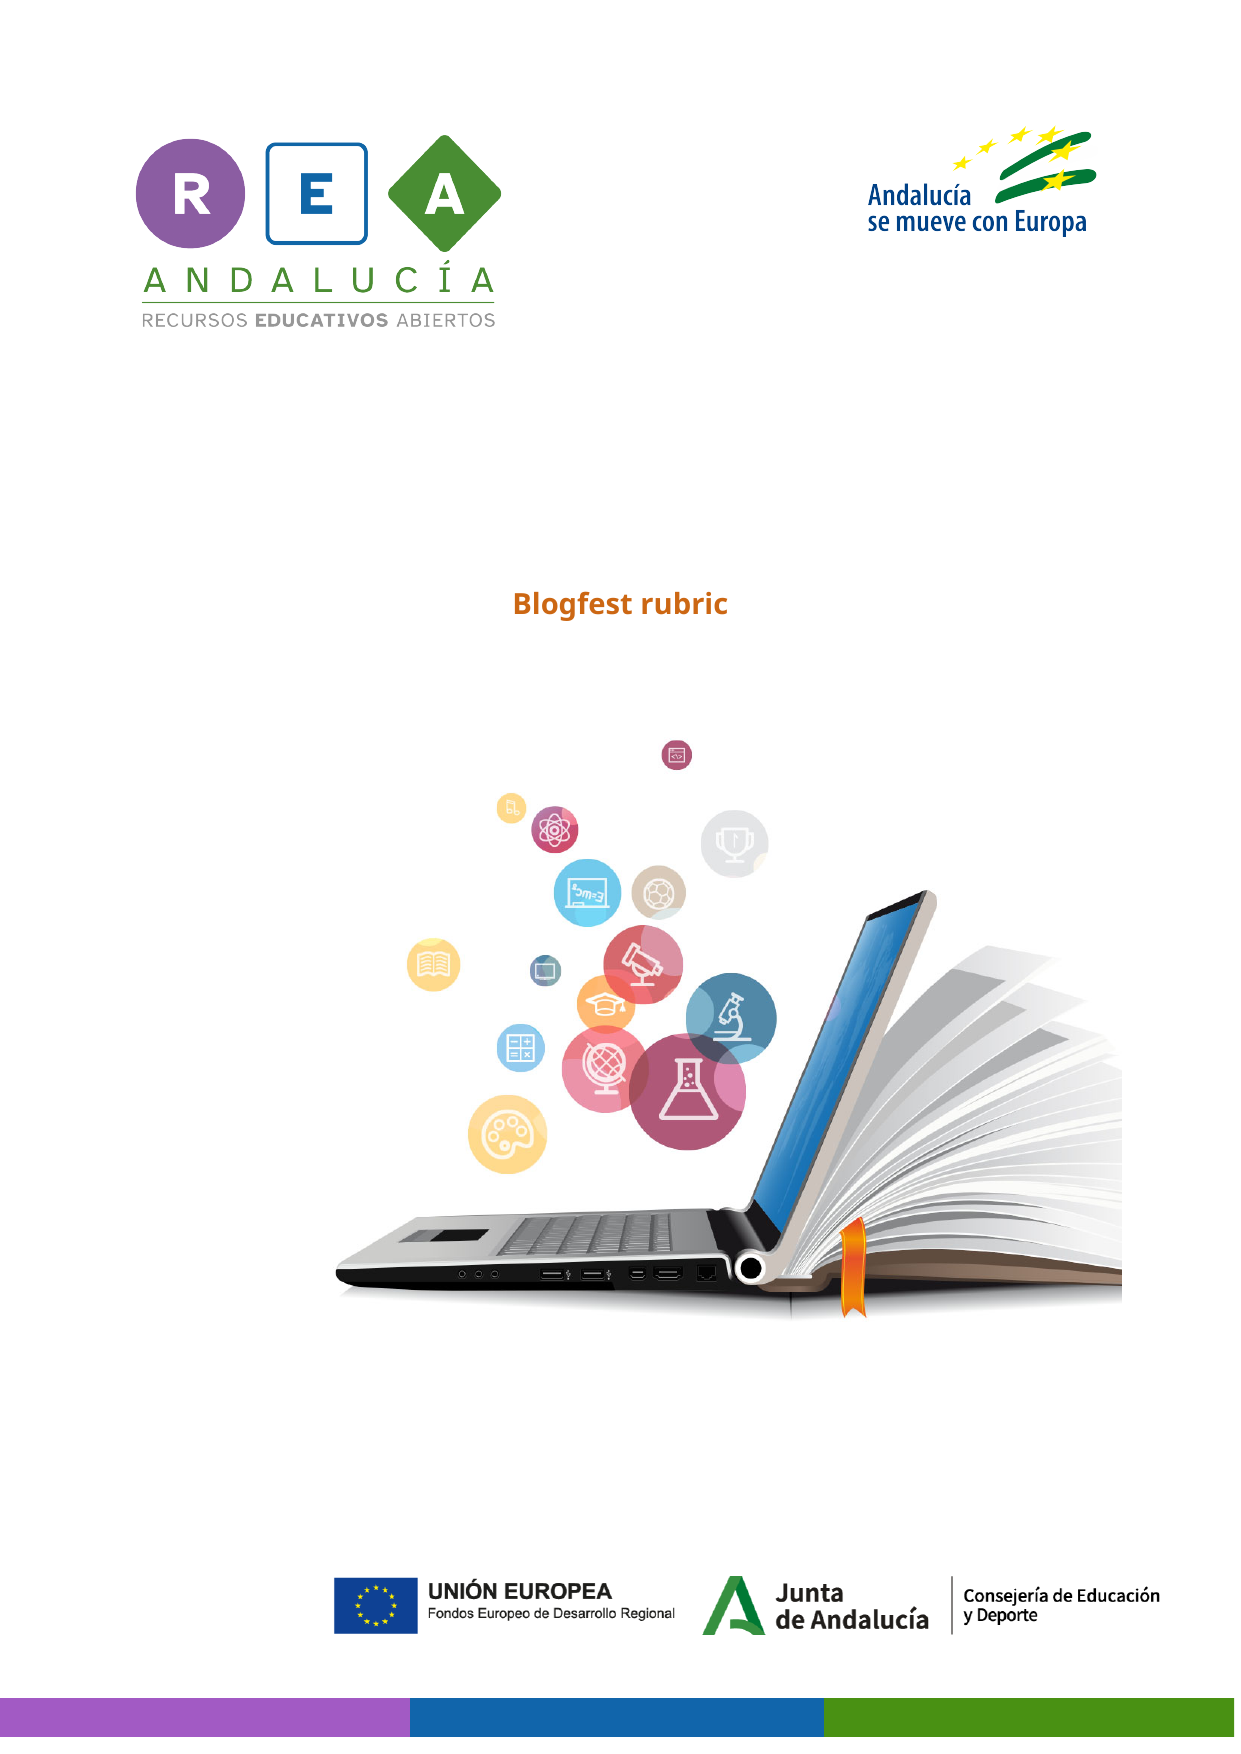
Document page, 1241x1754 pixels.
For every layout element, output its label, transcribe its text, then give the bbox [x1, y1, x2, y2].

picture [118, 118, 520, 355]
title Blogfest rubric [118, 583, 1122, 623]
picture [868, 125, 1099, 237]
picture [290, 707, 1122, 1349]
picture [0, 1490, 1235, 1737]
